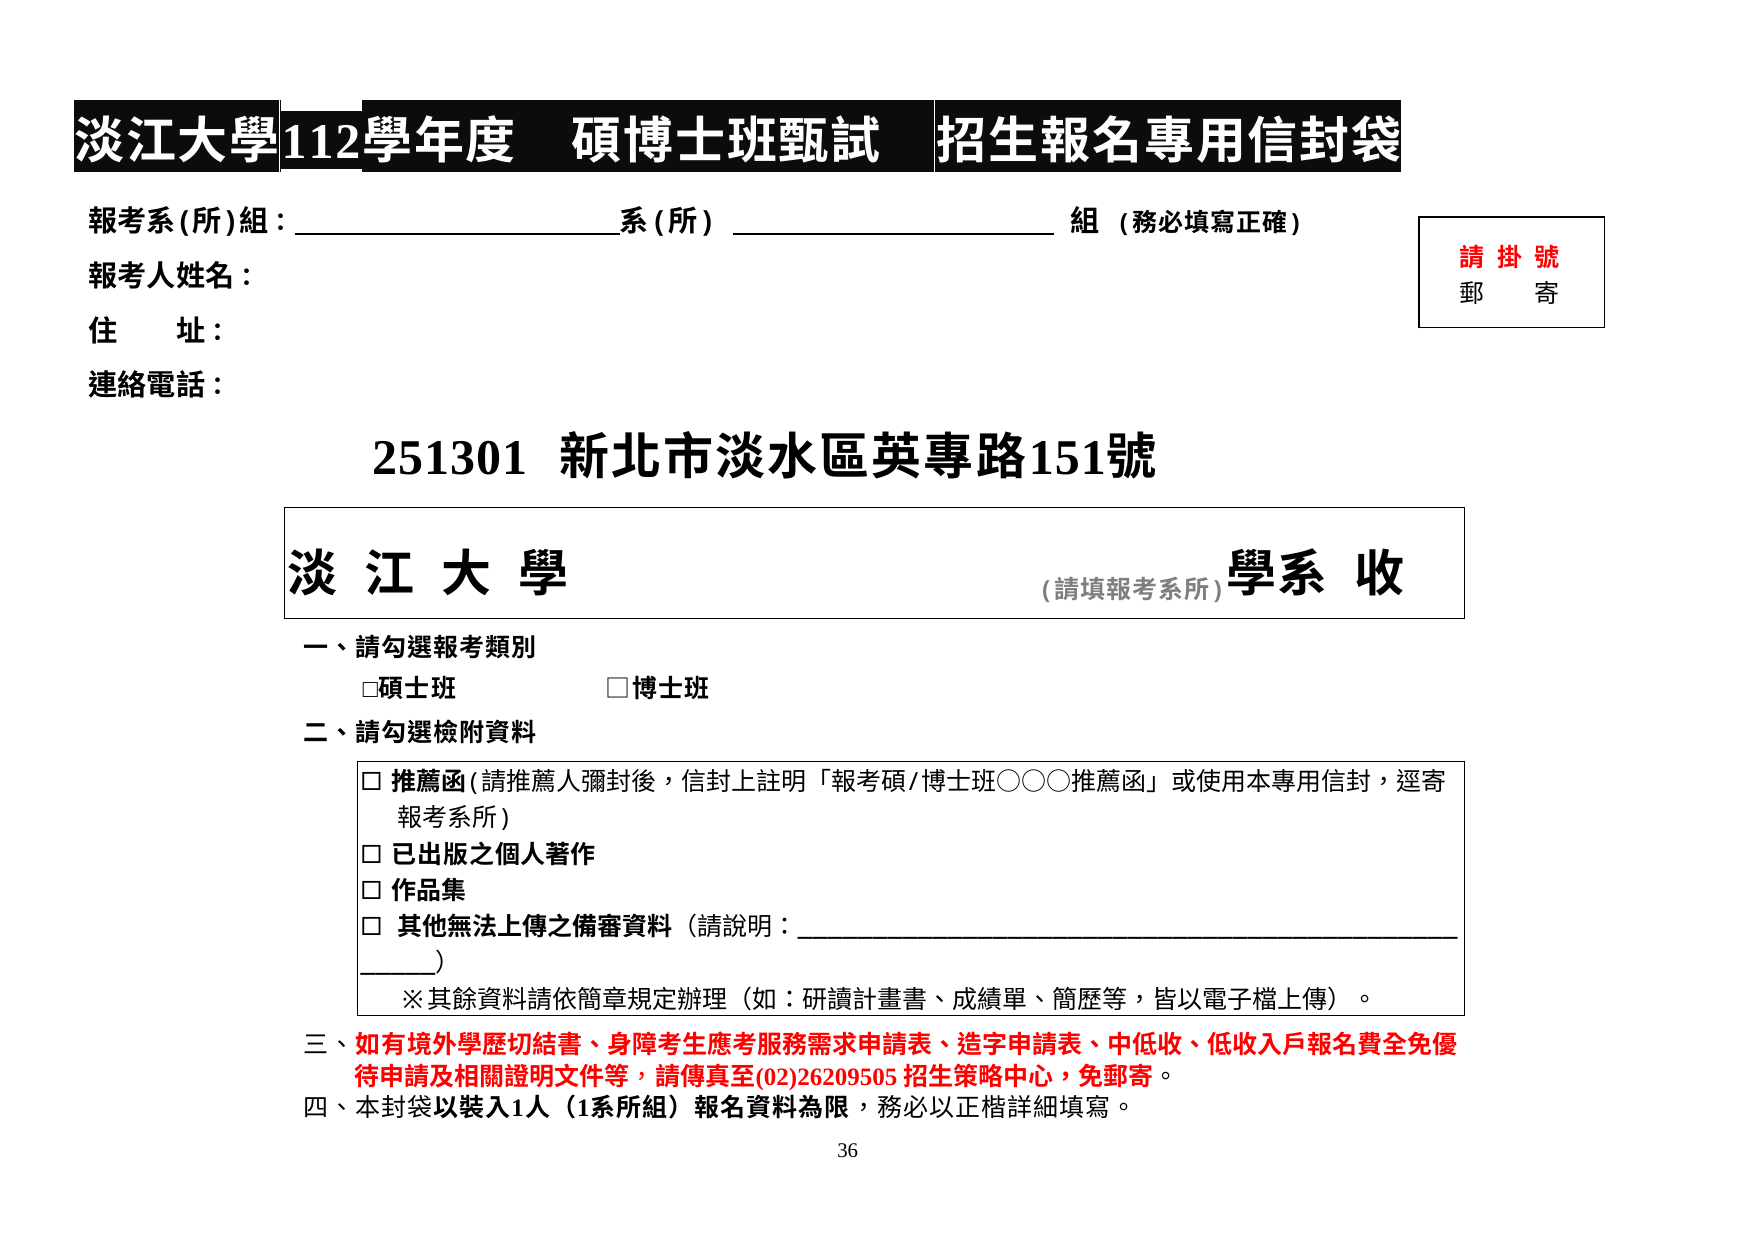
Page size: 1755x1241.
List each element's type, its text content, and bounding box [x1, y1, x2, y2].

text 251301 新北市淡水區英專路151號 [59, 417, 1636, 489]
text [1420, 218, 1604, 327]
text □碩士班 □博士班 [59, 668, 1636, 704]
text 請 掛 號 [1434, 238, 1589, 274]
text 連絡電話： [59, 362, 1636, 404]
text 報考人姓名： [59, 252, 1418, 295]
table_header 淡 江 大 學 (請填報考系所)學系 收 [285, 508, 1464, 618]
text 三、如有境外學歷切結書、身障考生應考服務需求申請表、造字申請表、中低收、低收入戶報名費全免優待申請及相關證明文件等，請傳真至(02)26209505 招生策略中心，免郵寄。 [303, 1029, 1477, 1091]
text 郵 寄 [1434, 274, 1589, 310]
text 淡江大學112學年度 碩博士班甄試 招生報名專用信封袋 [74, 100, 1636, 172]
table_header  推薦函(請推薦人彌封後，信封上註明「報考碩/博士班○○○推薦函」或使用本專用信封，逕寄報考系所)  已出版之個人著作  作品集  其他無法上傳之備審資料（請說明：_________________________________________________） ※其餘資料請依簡章規定辦理（如：研讀計畫書、成績單、簡歷等，皆以電子檔上傳）。 [358, 762, 1464, 1015]
text 報考系(所)組： 系(所) 組 (務必填寫正確) [59, 197, 1636, 240]
text 住 址： [59, 307, 1636, 349]
text 四、本封袋以裝入1人（1系所組）報名資料為限，務必以正楷詳細填寫。 [59, 1091, 1636, 1123]
text 二、請勾選檢附資料 [59, 717, 1636, 748]
text [1605, 252, 1636, 295]
text 一、請勾選報考類別 [276, 632, 1636, 663]
